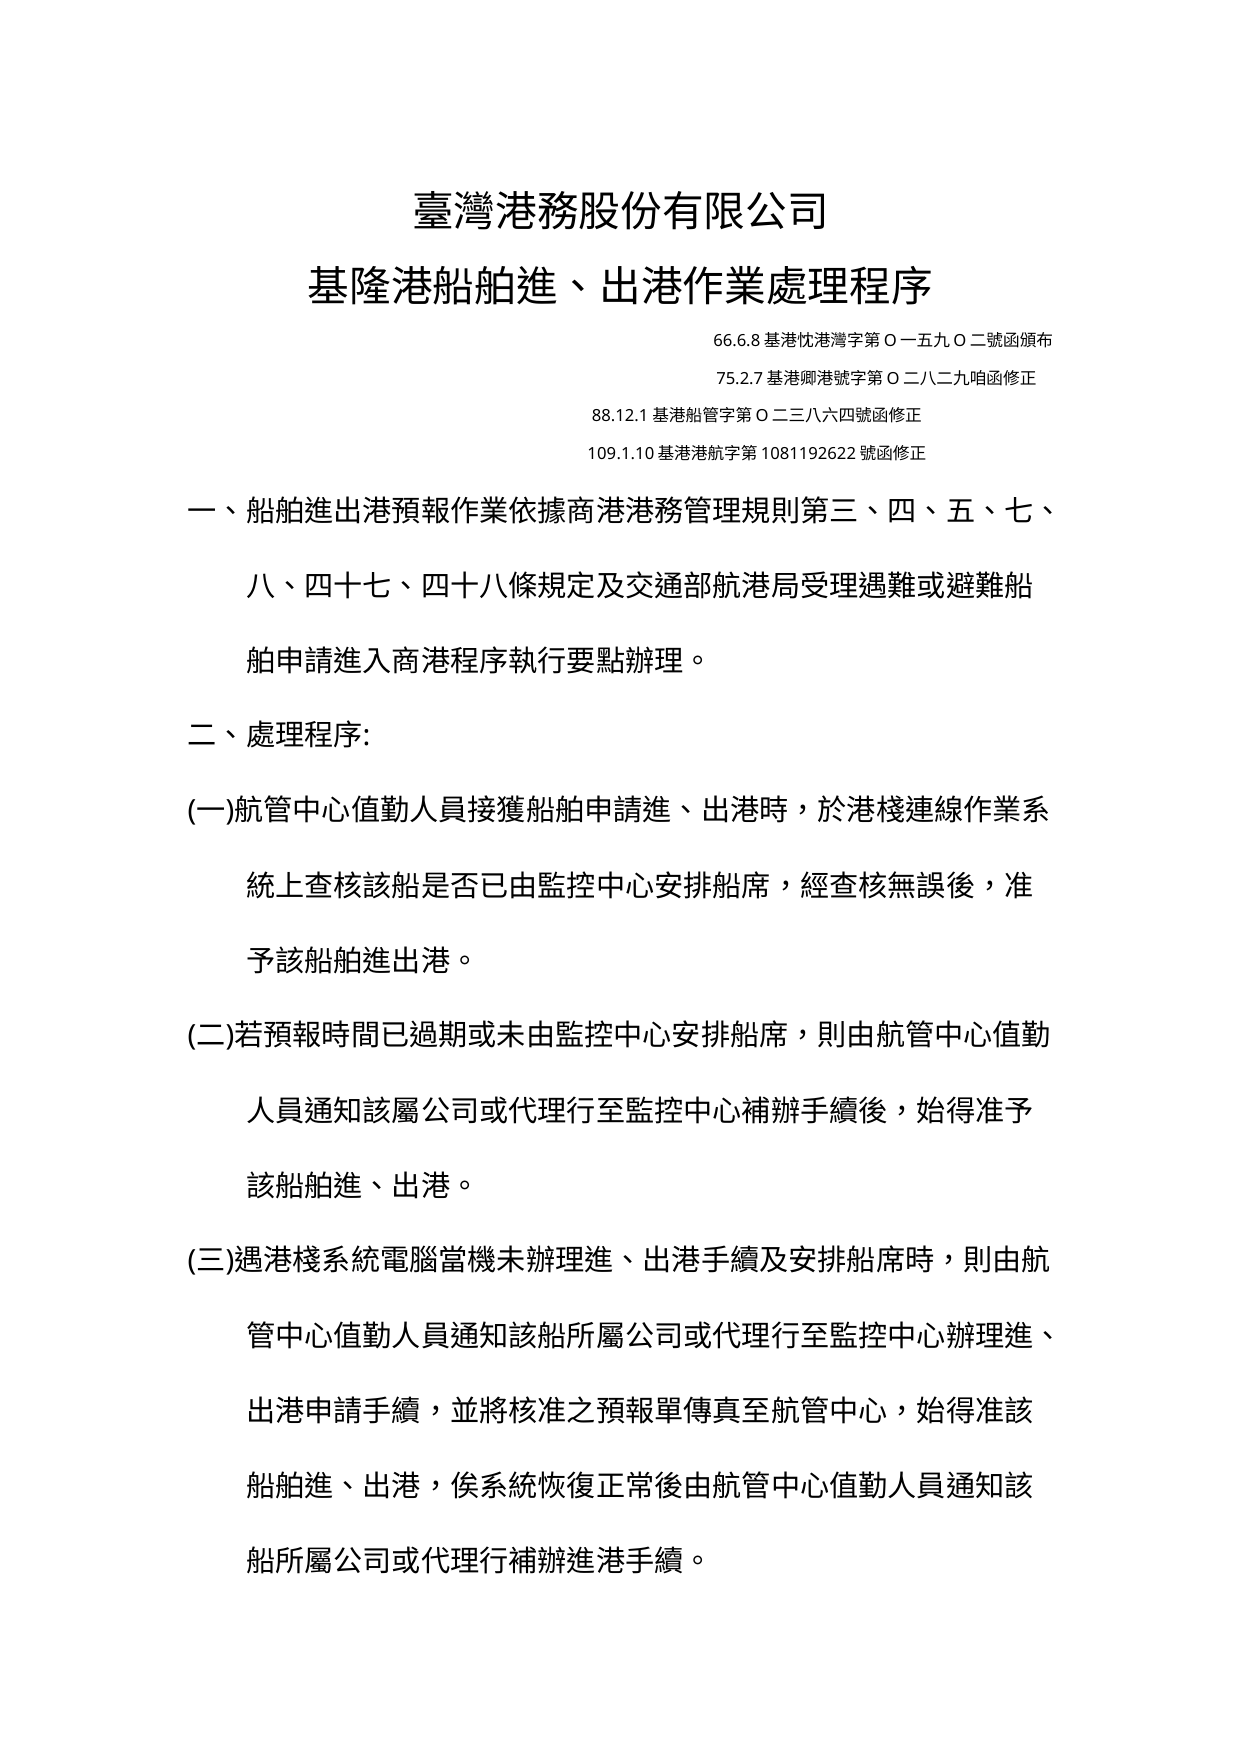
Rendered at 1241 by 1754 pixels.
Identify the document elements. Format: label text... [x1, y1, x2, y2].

text 109.1.10基港港航字第1081192622號函修正 [187, 427, 1053, 464]
text 一、船舶進出港預報作業依據商港港務管理規則第三、四、五、七、八、四十七、四十八條規定及交通部航港局受理遇難或避難船 舶申請進入商港程序執行要點辦理。 [187, 464, 1053, 689]
text 二、處理程序: [187, 689, 1053, 764]
text 基隆港船舶進、出港作業處理程序 [187, 239, 1053, 314]
text 66.6.8基港忱港灣字第O一五九O二號函頒布 [187, 314, 1053, 352]
text 75.2.7基港卿港號字第O二八二九咱函修正 [187, 352, 1036, 389]
text (一)航管中心值勤人員接獲船舶申請進、出港時，於港棧連線作業系統上查核該船是否已由監控中心安排船席，經查核無誤後，准予該船舶進出港。 [187, 764, 1053, 989]
text (二)若預報時間已過期或未由監控中心安排船席，則由航管中心值勤人員通知該屬公司或代理行至監控中心補辦手續後，始得准予該船舶進、出港。 [187, 989, 1053, 1214]
text (三)遇港棧系統電腦當機未辦理進、出港手續及安排船席時，則由航管中心值勤人員通知該船所屬公司或代理行至監控中心辦理進、出港申請手續，並將核准之預報單傳真至航管中心，始得准該船舶進、出港，俟系統恢復正常後由航管中心值勤人員通知該船所屬公司或代理行補辦進港手續。 [187, 1214, 1053, 1589]
text 88.12.1基港船管字第O二三八六四號函修正 [187, 389, 1053, 427]
text 臺灣港務股份有限公司 [187, 164, 1053, 239]
